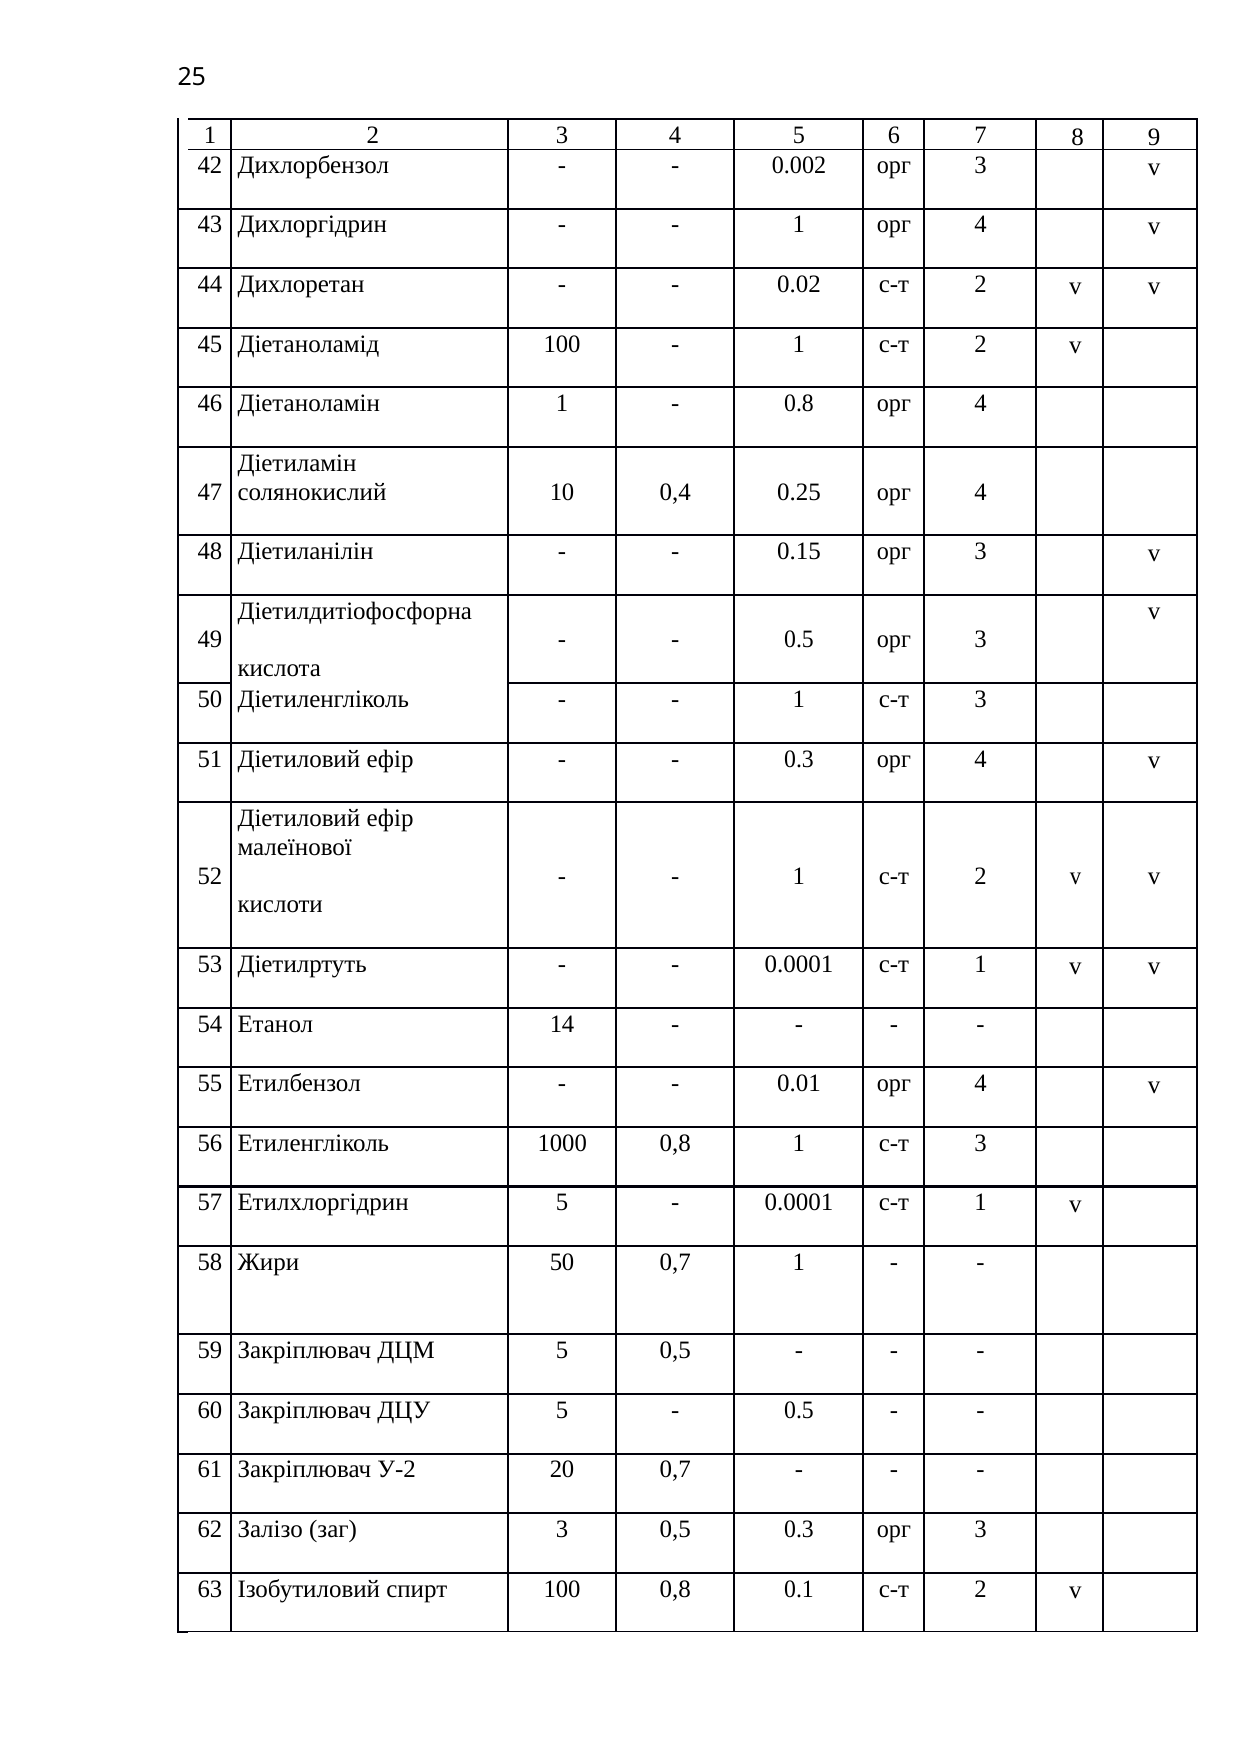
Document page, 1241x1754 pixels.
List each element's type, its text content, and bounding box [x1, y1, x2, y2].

table_cell [1048, 744, 1102, 772]
table_cell [179, 565, 188, 594]
table_cell [864, 1543, 923, 1572]
table_cell [232, 358, 507, 386]
table_cell Залізо (заг) [232, 1514, 507, 1543]
table_cell [509, 1216, 615, 1245]
table_cell [1037, 653, 1048, 682]
table_cell орг [864, 596, 923, 653]
table_cell 1 [925, 949, 1035, 978]
table_cell [1037, 949, 1048, 978]
table_cell [179, 179, 188, 207]
table_cell [925, 1483, 1035, 1512]
table_cell 2 [925, 329, 1035, 357]
table_cell [1104, 298, 1196, 327]
table_cell [864, 653, 923, 682]
table_cell [925, 565, 1035, 594]
table_cell [232, 179, 507, 207]
table_cell 7 [925, 120, 1035, 149]
table_cell [735, 890, 862, 918]
table_cell - [617, 536, 733, 565]
table_cell [1048, 298, 1102, 327]
table_cell [1037, 1305, 1048, 1333]
table_cell [1048, 1097, 1102, 1126]
table_cell [1104, 1128, 1196, 1157]
table_cell 0.5 [735, 1395, 862, 1424]
table_cell [617, 417, 733, 446]
table_cell [864, 1603, 923, 1631]
table_cell [1037, 1483, 1048, 1512]
table_cell [1037, 1574, 1048, 1602]
table_cell орг [864, 536, 923, 565]
table_cell [925, 1038, 1035, 1066]
table_cell [232, 1216, 507, 1245]
table_cell [1037, 1128, 1048, 1157]
table_cell [1037, 329, 1048, 357]
table_cell [735, 1038, 862, 1066]
table_cell [735, 1216, 862, 1245]
table_cell [1104, 684, 1196, 713]
table_cell [1037, 1424, 1048, 1452]
table_cell [179, 1424, 188, 1452]
table_cell [179, 149, 188, 179]
table_cell Етилхлоргідрин [232, 1188, 507, 1216]
table_cell [232, 1483, 507, 1512]
table_cell [1037, 565, 1048, 594]
table_cell [179, 1128, 188, 1157]
table_cell [735, 978, 862, 1007]
table_cell [1037, 890, 1048, 918]
table_cell [864, 505, 923, 534]
table_cell 1 [735, 210, 862, 238]
table_cell [232, 773, 507, 801]
table_cell 1 [735, 684, 862, 713]
table_cell - [509, 536, 615, 565]
table_cell [925, 1305, 1035, 1333]
table_cell [617, 1543, 733, 1572]
table_cell [509, 298, 615, 327]
table_cell [179, 388, 188, 417]
table_cell 56 [188, 1128, 230, 1157]
table_cell орг [864, 744, 923, 772]
table_cell [925, 978, 1035, 1007]
table_cell [864, 1216, 923, 1245]
table_cell [735, 1276, 862, 1304]
table_cell [179, 978, 188, 1007]
table_cell - [617, 803, 733, 889]
table_cell [1037, 150, 1048, 179]
table_cell [179, 653, 188, 682]
table_cell [1037, 1097, 1048, 1126]
table_cell [1048, 1543, 1102, 1572]
table_cell [509, 179, 615, 207]
table_cell [188, 1424, 230, 1452]
table_cell 0,5 [617, 1335, 733, 1364]
table_cell 0,4 [617, 448, 733, 505]
table_cell 0.3 [735, 1514, 862, 1543]
table_cell v [1048, 269, 1102, 298]
table_cell [509, 1276, 615, 1304]
table_cell [925, 1424, 1035, 1452]
table_cell [617, 1424, 733, 1452]
table_cell [617, 1097, 733, 1126]
table_cell [1048, 1603, 1102, 1631]
table_cell 4 [617, 120, 733, 149]
table_cell кислоти [232, 861, 507, 918]
table_cell [1037, 1247, 1048, 1276]
table_cell [1048, 1276, 1102, 1304]
table_cell [1104, 1247, 1196, 1276]
table_cell [925, 1157, 1035, 1185]
table_cell 1000 [509, 1128, 615, 1157]
table_cell - [617, 1009, 733, 1037]
table_cell [617, 1364, 733, 1393]
table_cell - [864, 1395, 923, 1424]
table_cell [232, 238, 507, 267]
table_cell кислота [232, 625, 507, 682]
table_cell [179, 1097, 188, 1126]
table_cell [179, 861, 188, 889]
table_cell [617, 1603, 733, 1631]
table_cell [864, 1305, 923, 1333]
table_cell Етанол [232, 1009, 507, 1037]
table_cell [509, 773, 515, 801]
table_cell [179, 448, 188, 505]
table_cell [925, 417, 1035, 446]
table_cell 4 [925, 1068, 1035, 1097]
table_cell [864, 1038, 923, 1066]
table_cell [1104, 653, 1196, 682]
table_cell [515, 565, 615, 594]
table_cell [1104, 448, 1196, 505]
table_cell [179, 1247, 188, 1276]
table_cell 4 [925, 210, 1035, 238]
table_cell [509, 417, 615, 446]
table_cell - [509, 210, 615, 238]
table_cell [925, 713, 1035, 742]
table_cell [179, 238, 188, 267]
table_cell [232, 1305, 507, 1333]
table_cell Діетаноламід [232, 329, 507, 357]
table_cell - [617, 150, 733, 179]
table_cell [179, 890, 188, 918]
table_cell [617, 1157, 733, 1185]
table_cell [179, 684, 188, 713]
table_cell [1037, 744, 1048, 772]
table_cell [179, 417, 188, 446]
table_cell [232, 1543, 507, 1572]
table_cell [1048, 625, 1102, 653]
table_cell - [925, 1455, 1035, 1483]
table_cell 10 [509, 448, 615, 505]
table_cell 43 [188, 210, 230, 238]
table_cell [1037, 861, 1048, 889]
table_cell [1104, 1483, 1196, 1512]
table_cell [925, 1603, 1035, 1631]
table_cell v [1104, 803, 1196, 889]
table_cell [617, 773, 733, 801]
table_cell - [617, 329, 733, 357]
table_cell [617, 298, 733, 327]
table_cell [188, 773, 230, 801]
table_cell [1048, 1364, 1102, 1393]
table_cell Дихлоргідрин [232, 210, 507, 238]
table_cell 1 [188, 120, 230, 149]
table_cell [925, 1216, 1035, 1245]
table_cell v [1104, 150, 1196, 179]
table_cell [1048, 1395, 1102, 1424]
table_cell 0.002 [735, 150, 862, 179]
table_cell [188, 298, 230, 327]
table_cell 14 [509, 1009, 615, 1037]
table_cell [1037, 1603, 1048, 1631]
table_cell орг [864, 1068, 923, 1097]
table_cell Закріплювач ДЦМ [232, 1335, 507, 1364]
table_cell [509, 653, 515, 682]
table_cell 20 [509, 1455, 615, 1483]
table_cell [179, 773, 188, 801]
table_cell [188, 1157, 230, 1185]
table_cell [1048, 536, 1102, 565]
table_cell [735, 298, 862, 327]
table_cell [179, 358, 188, 386]
table_cell [515, 890, 615, 918]
table_cell [188, 358, 230, 386]
table_cell Діетаноламін [232, 388, 507, 417]
table_cell 0.0001 [735, 949, 862, 978]
table_cell 3 [925, 684, 1035, 713]
table_cell [1104, 1574, 1196, 1602]
table_cell [1104, 329, 1196, 357]
table_cell [188, 1483, 230, 1512]
table_cell Ізобутиловий спирт [232, 1574, 507, 1602]
table_cell [1104, 1455, 1196, 1483]
table_cell - [509, 744, 615, 772]
table_cell [925, 890, 1035, 918]
table_cell [864, 890, 923, 918]
table_cell v [1104, 949, 1196, 978]
table_cell 1 [735, 329, 862, 357]
table_cell - [509, 1068, 615, 1097]
table_cell [179, 1216, 188, 1245]
table_cell [1037, 536, 1048, 565]
table_cell [179, 1038, 188, 1066]
table_cell 51 [188, 744, 230, 772]
table_cell [509, 890, 515, 918]
table_cell [617, 1216, 733, 1245]
table_cell v [1104, 744, 1196, 772]
table_cell [617, 238, 733, 267]
table_cell [1037, 625, 1048, 653]
table_cell [1048, 1483, 1102, 1512]
table_cell орг [864, 448, 923, 505]
table_cell [1048, 773, 1102, 801]
table_cell - [925, 1335, 1035, 1364]
table_cell [735, 918, 862, 947]
table_cell [735, 238, 862, 267]
table_cell 0.02 [735, 269, 862, 298]
table_cell [925, 653, 1035, 682]
table_cell [232, 1276, 507, 1304]
table_cell [1048, 1455, 1102, 1483]
table_cell [1048, 179, 1102, 207]
table_cell [179, 536, 188, 565]
table_cell [925, 298, 1035, 327]
table_cell v [1048, 1574, 1102, 1602]
table_cell 3 [509, 120, 615, 149]
table_cell Діетиламін солянокислий [232, 448, 507, 505]
table_cell 47 [188, 448, 230, 505]
table_cell 44 [188, 269, 230, 298]
table_cell [232, 713, 507, 742]
table_cell [1048, 238, 1102, 267]
table_cell [1104, 1395, 1196, 1424]
table_cell [1048, 417, 1102, 446]
table_cell [925, 505, 1035, 534]
table_cell 3 [925, 1514, 1035, 1543]
table_cell [179, 1603, 188, 1631]
table_cell [188, 417, 230, 446]
table_cell [1037, 179, 1048, 207]
table_cell - [509, 949, 615, 978]
table_cell [925, 918, 1035, 947]
table_cell 6 [864, 120, 923, 149]
table_cell [864, 1483, 923, 1512]
table_cell [1037, 713, 1048, 742]
table_cell [735, 653, 862, 682]
table_cell - [509, 803, 615, 889]
table_cell [1104, 1097, 1196, 1126]
table_cell с-т [864, 269, 923, 298]
table_cell [188, 918, 230, 947]
table_cell [509, 238, 615, 267]
table_cell 5 [509, 1395, 615, 1424]
table_cell [1104, 1305, 1196, 1333]
table_cell [864, 1157, 923, 1185]
table_cell [735, 1157, 862, 1185]
table_cell [1048, 1216, 1102, 1245]
table_cell 0,5 [617, 1514, 733, 1543]
table_cell 3 [509, 1514, 615, 1543]
table_cell [188, 1216, 230, 1245]
table_cell [735, 1305, 862, 1333]
table_cell [188, 238, 230, 267]
table_cell Діетилртуть [232, 949, 507, 978]
table_cell 46 [188, 388, 230, 417]
table_cell [617, 653, 733, 682]
table_cell 0.25 [735, 448, 862, 505]
table_cell [1037, 1395, 1048, 1424]
table_cell [1037, 120, 1048, 149]
table_cell [1104, 1188, 1196, 1216]
table_cell [617, 358, 733, 386]
table_cell [179, 118, 188, 149]
table_cell [179, 596, 188, 624]
table_cell [1104, 1335, 1196, 1364]
table_cell [509, 1603, 615, 1631]
table_cell Закріплювач ДЦУ [232, 1395, 507, 1424]
table_cell [617, 179, 733, 207]
table_cell [1048, 1335, 1102, 1364]
table_cell [864, 773, 923, 801]
table_cell - [617, 210, 733, 238]
table_cell [617, 1483, 733, 1512]
table_cell - [735, 1335, 862, 1364]
table_cell [232, 417, 507, 446]
table_cell 0.5 [735, 596, 862, 653]
table_cell 0.15 [735, 536, 862, 565]
table_cell [509, 1157, 615, 1185]
table_cell [1104, 918, 1196, 947]
table_cell [1037, 1276, 1048, 1304]
table_cell с-т [864, 949, 923, 978]
table_cell Діетиловий ефір [232, 744, 507, 772]
table_cell [735, 179, 862, 207]
table_cell [1037, 596, 1048, 624]
table_cell [1104, 1276, 1196, 1304]
table_cell [1048, 918, 1102, 947]
table_cell v [1104, 536, 1196, 565]
table_cell [1048, 1009, 1102, 1037]
table_cell [1048, 1424, 1102, 1452]
table_cell 0,8 [617, 1574, 733, 1602]
table_cell [617, 1305, 733, 1333]
table_cell 62 [188, 1514, 230, 1543]
table_cell [1037, 1364, 1048, 1393]
table_cell [179, 1276, 188, 1304]
table_cell 0,8 [617, 1128, 733, 1157]
table_cell [232, 1038, 507, 1066]
table_cell с-т [864, 684, 923, 713]
table_cell [232, 1157, 507, 1185]
table_cell [179, 949, 188, 978]
table_cell v [1048, 1188, 1102, 1216]
table_cell 52 [188, 803, 230, 889]
table_cell v [1048, 949, 1102, 978]
table_cell 0.8 [735, 388, 862, 417]
table_cell - [617, 596, 733, 653]
table_cell [1104, 1009, 1196, 1037]
table_cell 60 [188, 1395, 230, 1424]
table_cell [735, 358, 862, 386]
table_cell [509, 1305, 615, 1333]
table_cell [1037, 1543, 1048, 1572]
table_cell 5 [509, 1188, 615, 1216]
table_cell [864, 1097, 923, 1126]
table_cell [1037, 448, 1048, 505]
table_cell - [617, 269, 733, 298]
table_cell [864, 918, 923, 947]
table_cell [1037, 803, 1048, 861]
table_cell 0.1 [735, 1574, 862, 1602]
table_cell [735, 1543, 862, 1572]
table_cell [188, 890, 230, 918]
table_cell - [617, 1395, 733, 1424]
table_cell [1048, 713, 1102, 742]
table_cell [864, 298, 923, 327]
table_cell орг [864, 1514, 923, 1543]
table_cell [1104, 1364, 1196, 1393]
table_cell 100 [509, 1574, 615, 1602]
table_cell - [735, 1009, 862, 1037]
table_cell v [1104, 269, 1196, 298]
table_cell 5 [509, 1335, 615, 1364]
table_cell [735, 1364, 862, 1393]
table_cell [188, 505, 230, 534]
table_cell [188, 1364, 230, 1393]
table_cell [1037, 1038, 1048, 1066]
table_cell [509, 713, 615, 742]
table_cell [864, 1276, 923, 1304]
table_cell [232, 918, 507, 947]
table_cell [1037, 388, 1048, 417]
table_cell 9 [1104, 120, 1196, 149]
table_cell [1048, 150, 1102, 179]
table_cell [1104, 1514, 1196, 1543]
table_cell - [864, 1335, 923, 1364]
table_cell [735, 713, 862, 742]
table_cell Етилбензол [232, 1068, 507, 1097]
table_cell [179, 1188, 188, 1216]
table_cell [1104, 417, 1196, 446]
table_cell [509, 978, 615, 1007]
table_cell [864, 565, 923, 594]
table_cell [232, 1603, 507, 1631]
table_cell - [925, 1009, 1035, 1037]
table_cell 58 [188, 1247, 230, 1276]
table_cell [735, 1603, 862, 1631]
table_cell 59 [188, 1335, 230, 1364]
table_cell [1048, 684, 1102, 713]
table_cell [925, 1097, 1035, 1126]
table_cell [509, 1097, 615, 1126]
table_cell [925, 238, 1035, 267]
table_cell [1048, 358, 1102, 386]
table_cell [864, 238, 923, 267]
table_cell [232, 978, 507, 1007]
table_cell [617, 918, 733, 947]
table_cell [1037, 1455, 1048, 1483]
table_cell [1037, 1068, 1048, 1097]
table_cell - [925, 1395, 1035, 1424]
table_cell [925, 1276, 1035, 1304]
table_cell [1048, 978, 1102, 1007]
table_cell [864, 713, 923, 742]
table_cell [1104, 978, 1196, 1007]
table_cell 55 [188, 1068, 230, 1097]
table_cell Діетиланілін [232, 536, 507, 565]
table_cell 2 [925, 269, 1035, 298]
table_cell [1037, 417, 1048, 446]
table_cell [188, 713, 230, 742]
table_cell [188, 1305, 230, 1333]
table_cell [1037, 505, 1048, 534]
table_cell [1048, 505, 1102, 534]
table_cell [1048, 653, 1102, 682]
table_cell - [617, 744, 733, 772]
table_cell [188, 179, 230, 207]
table_cell [1037, 269, 1048, 298]
table_cell [179, 269, 188, 298]
table_cell - [864, 1247, 923, 1276]
table_cell 50 [188, 684, 230, 713]
table_cell - [617, 1068, 733, 1097]
table_cell [1037, 1188, 1048, 1216]
table_cell [188, 653, 230, 682]
table_cell v [1048, 329, 1102, 357]
table_cell 3 [925, 1128, 1035, 1157]
table_cell - [617, 388, 733, 417]
table_cell 8 [1048, 120, 1102, 149]
table_cell [1048, 596, 1102, 624]
table_cell [1104, 388, 1196, 417]
table_cell [1104, 713, 1196, 742]
table_cell [864, 1424, 923, 1452]
table_cell [188, 565, 230, 594]
table_cell [735, 1097, 862, 1126]
table_cell с-т [864, 1188, 923, 1216]
table_cell [1037, 210, 1048, 238]
table_cell [515, 653, 615, 682]
table_cell 2 [925, 803, 1035, 889]
table_cell [864, 358, 923, 386]
table_cell 42 [188, 150, 230, 179]
table_cell 5 [735, 120, 862, 149]
table_cell [188, 1097, 230, 1126]
table_cell 2 [925, 1574, 1035, 1602]
table_cell [864, 1364, 923, 1393]
table_cell [232, 1364, 507, 1393]
table_cell [1048, 1514, 1102, 1543]
table_cell - [509, 150, 615, 179]
table_cell [1037, 238, 1048, 267]
table_cell [735, 565, 862, 594]
table_cell [1104, 505, 1196, 534]
table_cell [617, 1276, 733, 1304]
table_cell [509, 1483, 615, 1512]
table_cell 3 [925, 150, 1035, 179]
table_cell 4 [925, 744, 1035, 772]
table_cell орг [864, 150, 923, 179]
table_cell [1037, 684, 1048, 713]
table_cell [509, 505, 615, 534]
table_cell [179, 210, 188, 238]
table_cell [179, 1009, 188, 1037]
table_cell [1048, 388, 1102, 417]
table_cell 45 [188, 329, 230, 357]
table_cell [617, 713, 733, 742]
table_cell [735, 1424, 862, 1452]
table_cell [509, 918, 615, 947]
table_cell [617, 565, 733, 594]
table_cell [1104, 238, 1196, 267]
table_cell 0,7 [617, 1455, 733, 1483]
table_cell [179, 1395, 188, 1424]
table_cell - [864, 1009, 923, 1037]
table_cell [179, 298, 188, 327]
table_cell [515, 773, 615, 801]
table_cell [179, 1364, 188, 1393]
table_cell [1037, 1009, 1048, 1037]
table_cell 1 [509, 388, 615, 417]
table_cell 2 [232, 120, 507, 149]
table_cell [864, 978, 923, 1007]
table_cell 4 [925, 388, 1035, 417]
table_cell - [617, 684, 733, 713]
table_cell - [617, 1188, 733, 1216]
table_cell v [1048, 803, 1102, 889]
table_cell [617, 978, 733, 1007]
table_cell [179, 1068, 188, 1097]
table_cell [925, 179, 1035, 207]
table_cell Дихлоретан [232, 269, 507, 298]
table_cell [1037, 773, 1048, 801]
table_cell [1104, 890, 1196, 918]
table_cell [188, 1276, 230, 1304]
table_cell [1037, 298, 1048, 327]
table_cell [1104, 1424, 1196, 1452]
table_cell - [864, 1455, 923, 1483]
table_cell [864, 179, 923, 207]
table_cell - [617, 949, 733, 978]
table_cell [1048, 890, 1102, 918]
table_cell [1048, 1247, 1102, 1276]
table_cell 1 [735, 803, 862, 889]
table_cell Діетиленгліколь [232, 682, 507, 713]
table_cell [1037, 1216, 1048, 1245]
table_cell 1 [735, 1247, 862, 1276]
table_cell орг [864, 210, 923, 238]
table_cell [864, 417, 923, 446]
table_cell [1104, 625, 1196, 653]
table_cell [735, 773, 862, 801]
table_cell [179, 1483, 188, 1512]
table_cell 63 [188, 1574, 230, 1602]
table_cell [232, 1097, 507, 1126]
table_cell [925, 773, 1035, 801]
table_cell 1 [925, 1188, 1035, 1216]
table_cell - [509, 684, 615, 713]
table_cell [1037, 1157, 1048, 1185]
table_cell 50 [509, 1247, 615, 1276]
table_cell [1048, 565, 1102, 594]
table_cell - [509, 596, 615, 653]
table_cell 3 [925, 596, 1035, 653]
table_cell [1104, 1216, 1196, 1245]
table_cell с-т [864, 329, 923, 357]
table_cell v [1104, 1068, 1196, 1097]
table_cell 49 [188, 596, 230, 653]
table_cell [1048, 210, 1102, 238]
table_cell [179, 1543, 188, 1572]
table_cell [1104, 179, 1196, 207]
table_cell [1037, 1335, 1048, 1364]
table_cell [925, 1364, 1035, 1393]
table_cell 0.01 [735, 1068, 862, 1097]
table_cell [1037, 978, 1048, 1007]
table_cell [1048, 1157, 1102, 1185]
table_cell [188, 1543, 230, 1572]
table_cell - [925, 1247, 1035, 1276]
table_cell [1104, 358, 1196, 386]
table_cell [179, 1574, 188, 1602]
table_cell [1037, 358, 1048, 386]
table_cell Закріплювач У-2 [232, 1455, 507, 1483]
table_cell [232, 505, 507, 534]
table_cell [179, 1514, 188, 1543]
table_cell [1037, 918, 1048, 947]
table_cell [179, 1335, 188, 1364]
table_cell [617, 1038, 733, 1066]
table_cell [617, 890, 733, 918]
table_cell - [509, 269, 615, 298]
table_cell [1037, 1514, 1048, 1543]
table_cell [179, 803, 188, 861]
table_cell [1048, 1128, 1102, 1157]
table_cell с-т [864, 1128, 923, 1157]
table_cell 1 [735, 1128, 862, 1157]
table_cell [179, 1455, 188, 1483]
table_cell орг [864, 388, 923, 417]
table_cell [179, 744, 188, 772]
table_cell [232, 1424, 507, 1452]
table_cell [735, 505, 862, 534]
table_cell [1104, 1038, 1196, 1066]
table_cell [1048, 1305, 1102, 1333]
table_cell v [1104, 596, 1196, 624]
table_cell Дихлорбензол [232, 150, 507, 179]
table_cell [1104, 773, 1196, 801]
table_cell Жири [232, 1247, 507, 1276]
table_cell [509, 358, 615, 386]
table_cell 4 [925, 448, 1035, 505]
table_cell [509, 1038, 615, 1066]
table_cell [617, 505, 733, 534]
table_cell [179, 505, 188, 534]
table_cell [1104, 565, 1196, 594]
table_cell [188, 1603, 230, 1631]
table_cell с-т [864, 803, 923, 889]
table_cell [925, 1543, 1035, 1572]
table_cell [735, 1483, 862, 1512]
table_cell 0,7 [617, 1247, 733, 1276]
table_cell 0.0001 [735, 1188, 862, 1216]
table_cell [179, 1305, 188, 1333]
table_cell Етиленгліколь [232, 1128, 507, 1157]
table_cell [1048, 1038, 1102, 1066]
table_cell [1048, 1068, 1102, 1097]
table_cell [509, 1543, 615, 1572]
table_cell Діетиловий ефір малеїнової [232, 803, 507, 861]
table_cell [1048, 448, 1102, 505]
table_cell [1104, 1603, 1196, 1631]
table_cell 61 [188, 1455, 230, 1483]
table_cell [1104, 1157, 1196, 1185]
table_cell - [735, 1455, 862, 1483]
table_cell [509, 1424, 615, 1452]
table_cell [179, 625, 188, 653]
table_cell [188, 1038, 230, 1066]
table_cell [735, 417, 862, 446]
table_cell [925, 358, 1035, 386]
table_cell [509, 565, 515, 594]
table_cell [509, 1364, 615, 1393]
table_cell [179, 918, 188, 947]
table_cell 48 [188, 536, 230, 565]
table_cell [1104, 1543, 1196, 1572]
table_cell 53 [188, 949, 230, 978]
table_cell 3 [925, 536, 1035, 565]
table_cell 100 [509, 329, 615, 357]
table_cell [179, 1157, 188, 1185]
table_cell 54 [188, 1009, 230, 1037]
table_cell v [1104, 210, 1196, 238]
table_cell 0.3 [735, 744, 862, 772]
table_cell [232, 565, 507, 594]
table_cell Діетилдитіофосфорна [232, 596, 507, 624]
table_cell [188, 978, 230, 1007]
table_cell [179, 713, 188, 742]
table_cell [232, 298, 507, 327]
table_cell с-т [864, 1574, 923, 1602]
table_cell [179, 329, 188, 357]
table_cell 57 [188, 1188, 230, 1216]
